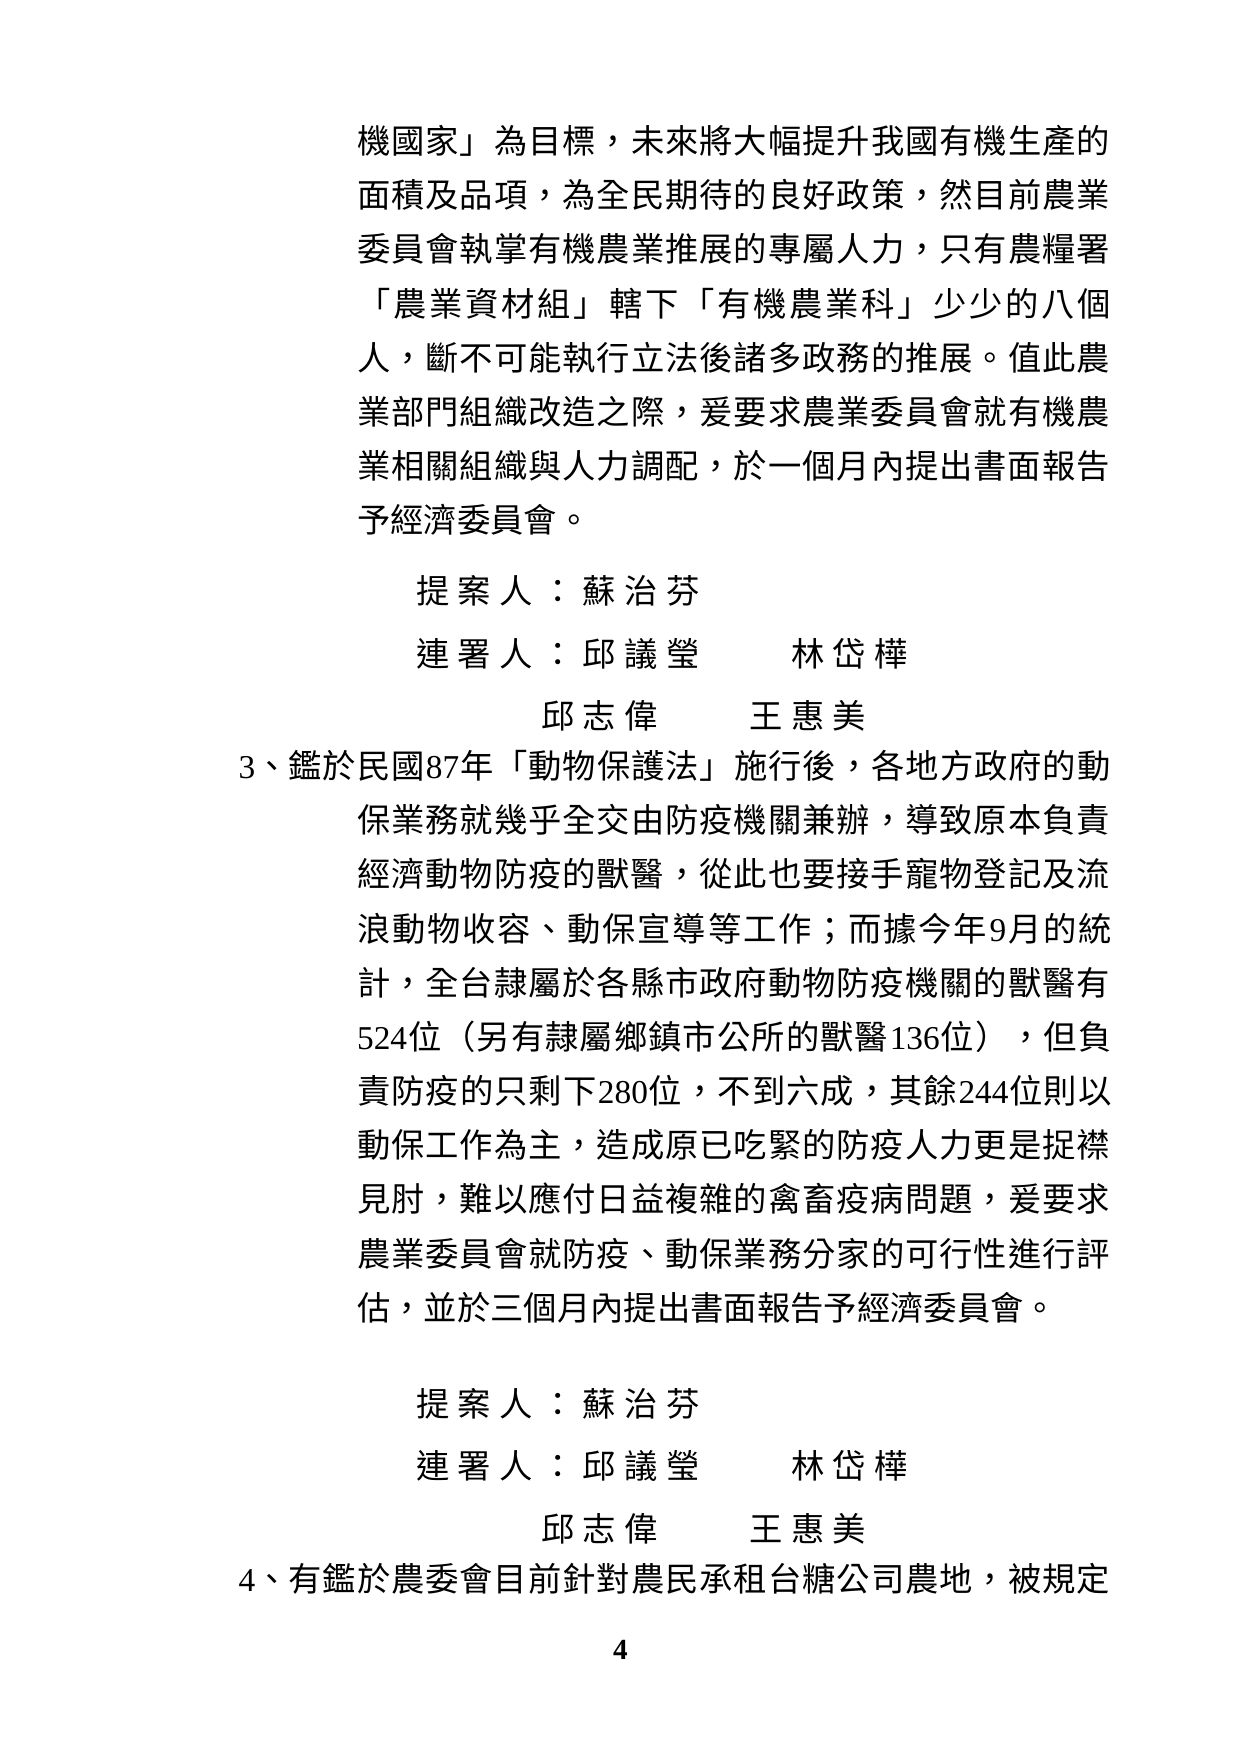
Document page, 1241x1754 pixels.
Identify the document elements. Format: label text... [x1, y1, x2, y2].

text 連署人：邱議瑩 林岱樺 邱志偉 王惠美 [394, 1423, 1016, 1548]
list 鑑於民國87年「動物保護法」施行後，各地方政府的動保業務就幾乎全交由防疫機關兼辦，導致原本負責經濟動物防疫的獸醫，從此也要接手寵物登記及流浪動物收容、動保宣導等工作；而據今年9月的統計，全台隷屬於各縣市政府動物防疫機關的獸醫有524位（另有隷屬鄉鎮市公所的獸醫136位），但負責防疫的只剩下280位，不到六成，其餘244位則以動保工作為主，造成原已吃緊的防疫人力更是捉襟見肘，難以應付日益複雜的禽畜疫病問題，爰要求農業委員會就防疫、動保業務分家的可行性進行評估，並於三個月內提出書面報告予經濟委員會。 [238, 735, 1111, 1331]
list 機國家」為目標，未來將大幅提升我國有機生產的面積及品項，為全民期待的良好政策，然目前農業委員會執掌有機農業推展的專屬人力，只有農糧署「農業資材組」轄下「有機農業科」少少的八個人，斷不可能執行立法後諸多政務的推展。值此農業部門組織改造之際，爰要求農業委員會就有機農業相關組織與人力調配，於一個月內提出書面報告予經濟委員會。 [238, 110, 1111, 543]
text 連署人：邱議瑩 林岱樺 邱志偉 王惠美 [394, 610, 1016, 735]
text 提案人：蘇治芬 [394, 1360, 1016, 1423]
text 提案人：蘇治芬 [394, 548, 1016, 610]
list 有鑑於農委會目前針對農民承租台糖公司農地，被規定 [238, 1548, 1111, 1602]
